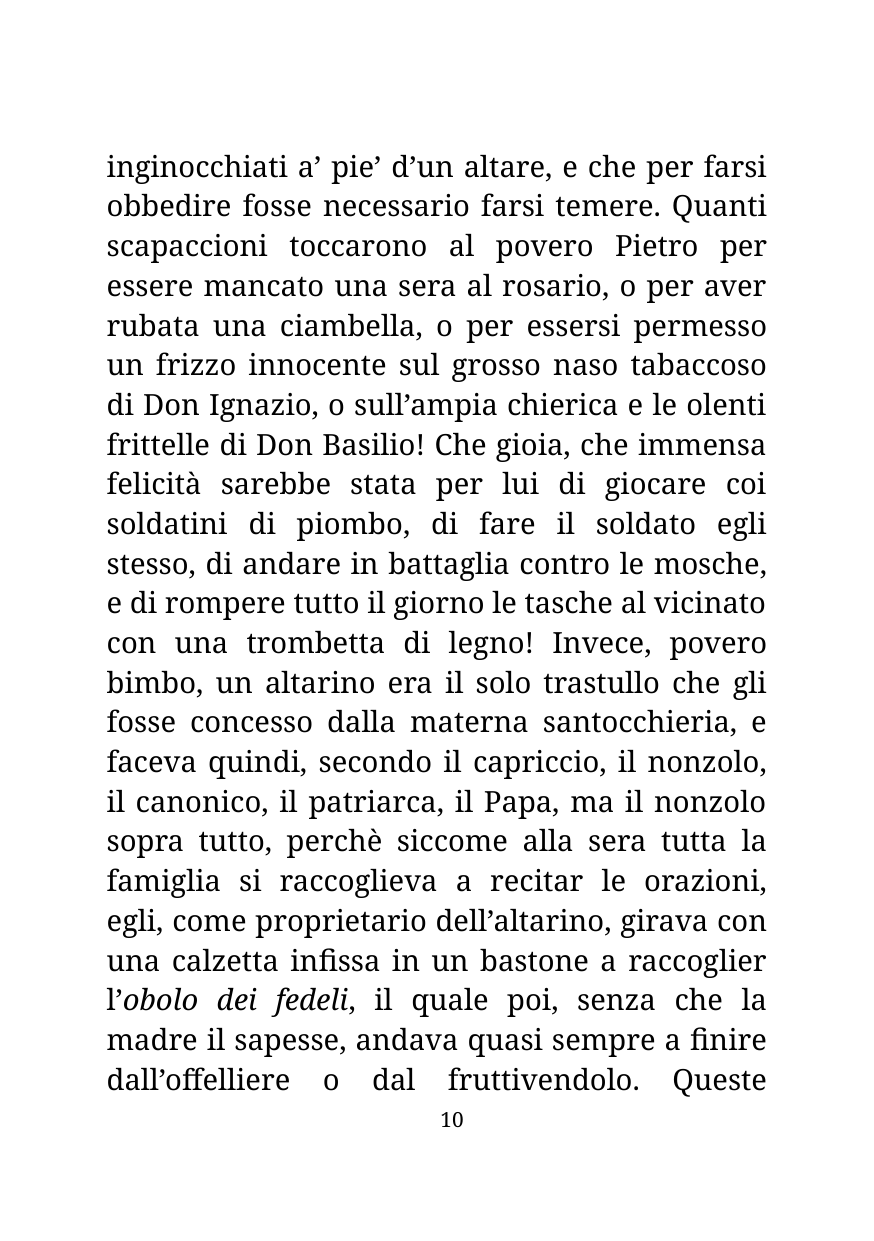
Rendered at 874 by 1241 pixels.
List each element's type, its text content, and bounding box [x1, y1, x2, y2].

text inginocchiati a’ pie’ d’un altare, e che per farsi obbedire fosse necessario farsi temere. Quanti scapaccioni toccarono al povero Pietro per essere mancato una sera al rosario, o per aver rubata una ciambella, o per essersi permesso un frizzo innocente sul grosso naso tabaccoso di Don Ignazio, o sull’ampia chierica e le olenti frittelle di Don Basilio! Che gioia, che immensa felicità sarebbe stata per lui di giocare coi soldatini di piombo, di fare il soldato egli stesso, di andare in battaglia contro le mosche, e di rompere tutto il giorno le tasche al vicinato con una trombetta di legno! Invece, povero bimbo, un altarino era il solo trastullo che gli fosse concesso dalla materna santocchieria, e faceva quindi, secondo il capriccio, il nonzolo, il canonico, il patriarca, il Papa, ma il nonzolo sopra tutto, perchè siccome alla sera tutta la famiglia si raccoglieva a recitar le orazioni, egli, come proprietario dell’altarino, girava con una calzetta infissa in un bastone a raccoglier l’obolo dei fedeli, il quale poi, senza che la madre il sapesse, andava quasi sempre a finire dall’offelliere o dal fruttivendolo. Queste [106, 146, 768, 1098]
